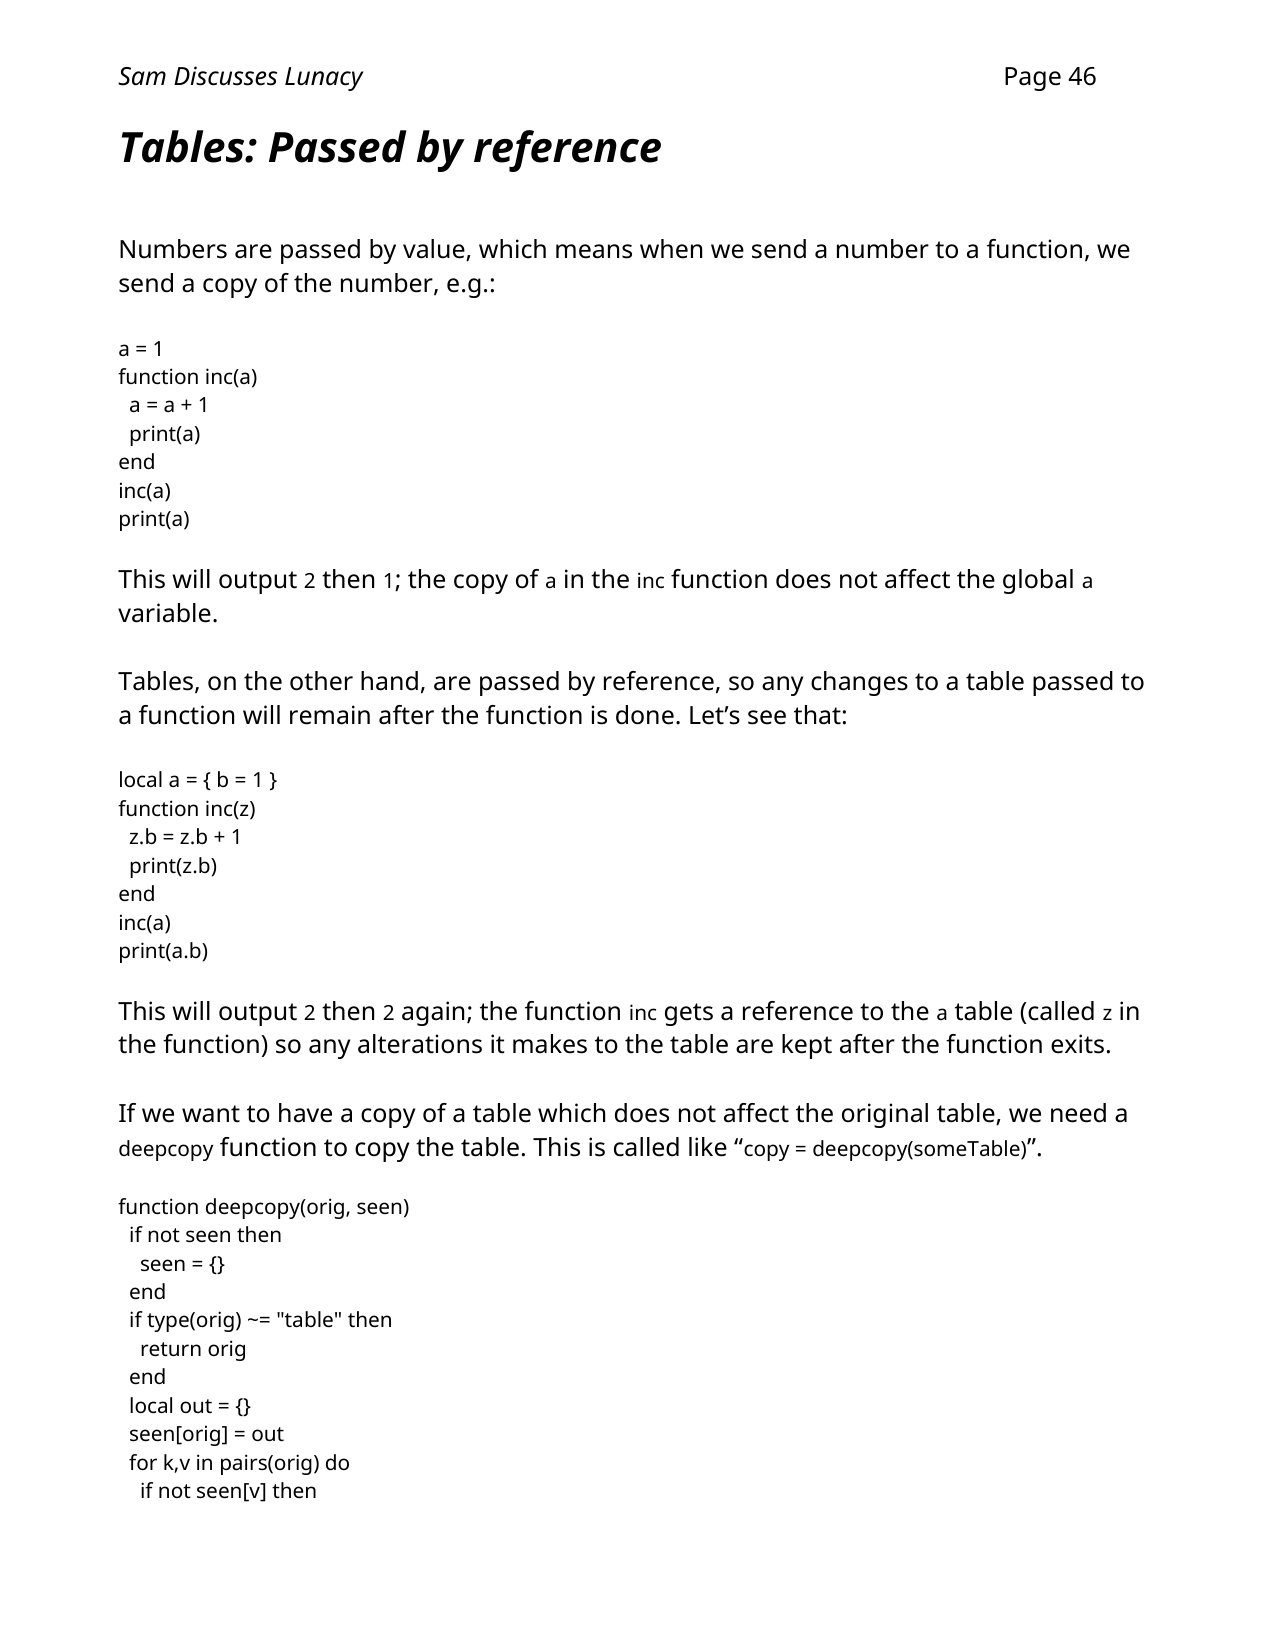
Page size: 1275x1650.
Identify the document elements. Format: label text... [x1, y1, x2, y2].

text if not seen[v] then [118, 1476, 1157, 1505]
text inc(a) [118, 908, 1157, 936]
text print(a) [118, 504, 1157, 533]
text a = 1 [118, 334, 1157, 362]
text If we want to have a copy of a table which does not affect the original table, we need a deepcopy function to copy the table. This is called like “copy = deepcopy(someTable)”. [118, 1095, 1157, 1163]
text local out = {} [118, 1391, 1157, 1419]
text end [118, 1277, 1157, 1306]
text local a = { b = 1 } [118, 766, 1157, 794]
text print(a) [118, 419, 1157, 447]
text Tables, on the other hand, are passed by reference, so any changes to a table passed to a function will remain after the function is done. Let’s see that: [118, 663, 1157, 732]
text Tables: Passed by reference [118, 118, 1157, 175]
text seen[orig] = out [118, 1419, 1157, 1448]
text if not seen then [118, 1220, 1157, 1249]
text end [118, 447, 1157, 476]
text This will output 2 then 2 again; the function inc gets a reference to the a table (called z in the function) so any alterations it makes to the table are kept after the function exits. [118, 993, 1157, 1061]
text function inc(a) [118, 362, 1157, 391]
text function deepcopy(orig, seen) [118, 1192, 1157, 1220]
text inc(a) [118, 476, 1157, 504]
text This will output 2 then 1; the copy of a in the inc function does not affect the global a variable. [118, 561, 1157, 629]
text z.b = z.b + 1 [118, 822, 1157, 851]
text seen = {} [118, 1249, 1157, 1277]
text end [118, 879, 1157, 908]
text print(a.b) [118, 936, 1157, 965]
text Numbers are passed by value, which means when we send a number to a function, we send a copy of the number, e.g.: [118, 232, 1157, 300]
text a = a + 1 [118, 391, 1157, 419]
text if type(orig) ~= "table" then [118, 1306, 1157, 1334]
text for k,v in pairs(orig) do [118, 1448, 1157, 1476]
text return orig [118, 1334, 1157, 1362]
text print(z.b) [118, 851, 1157, 879]
text function inc(z) [118, 794, 1157, 822]
text end [118, 1362, 1157, 1391]
